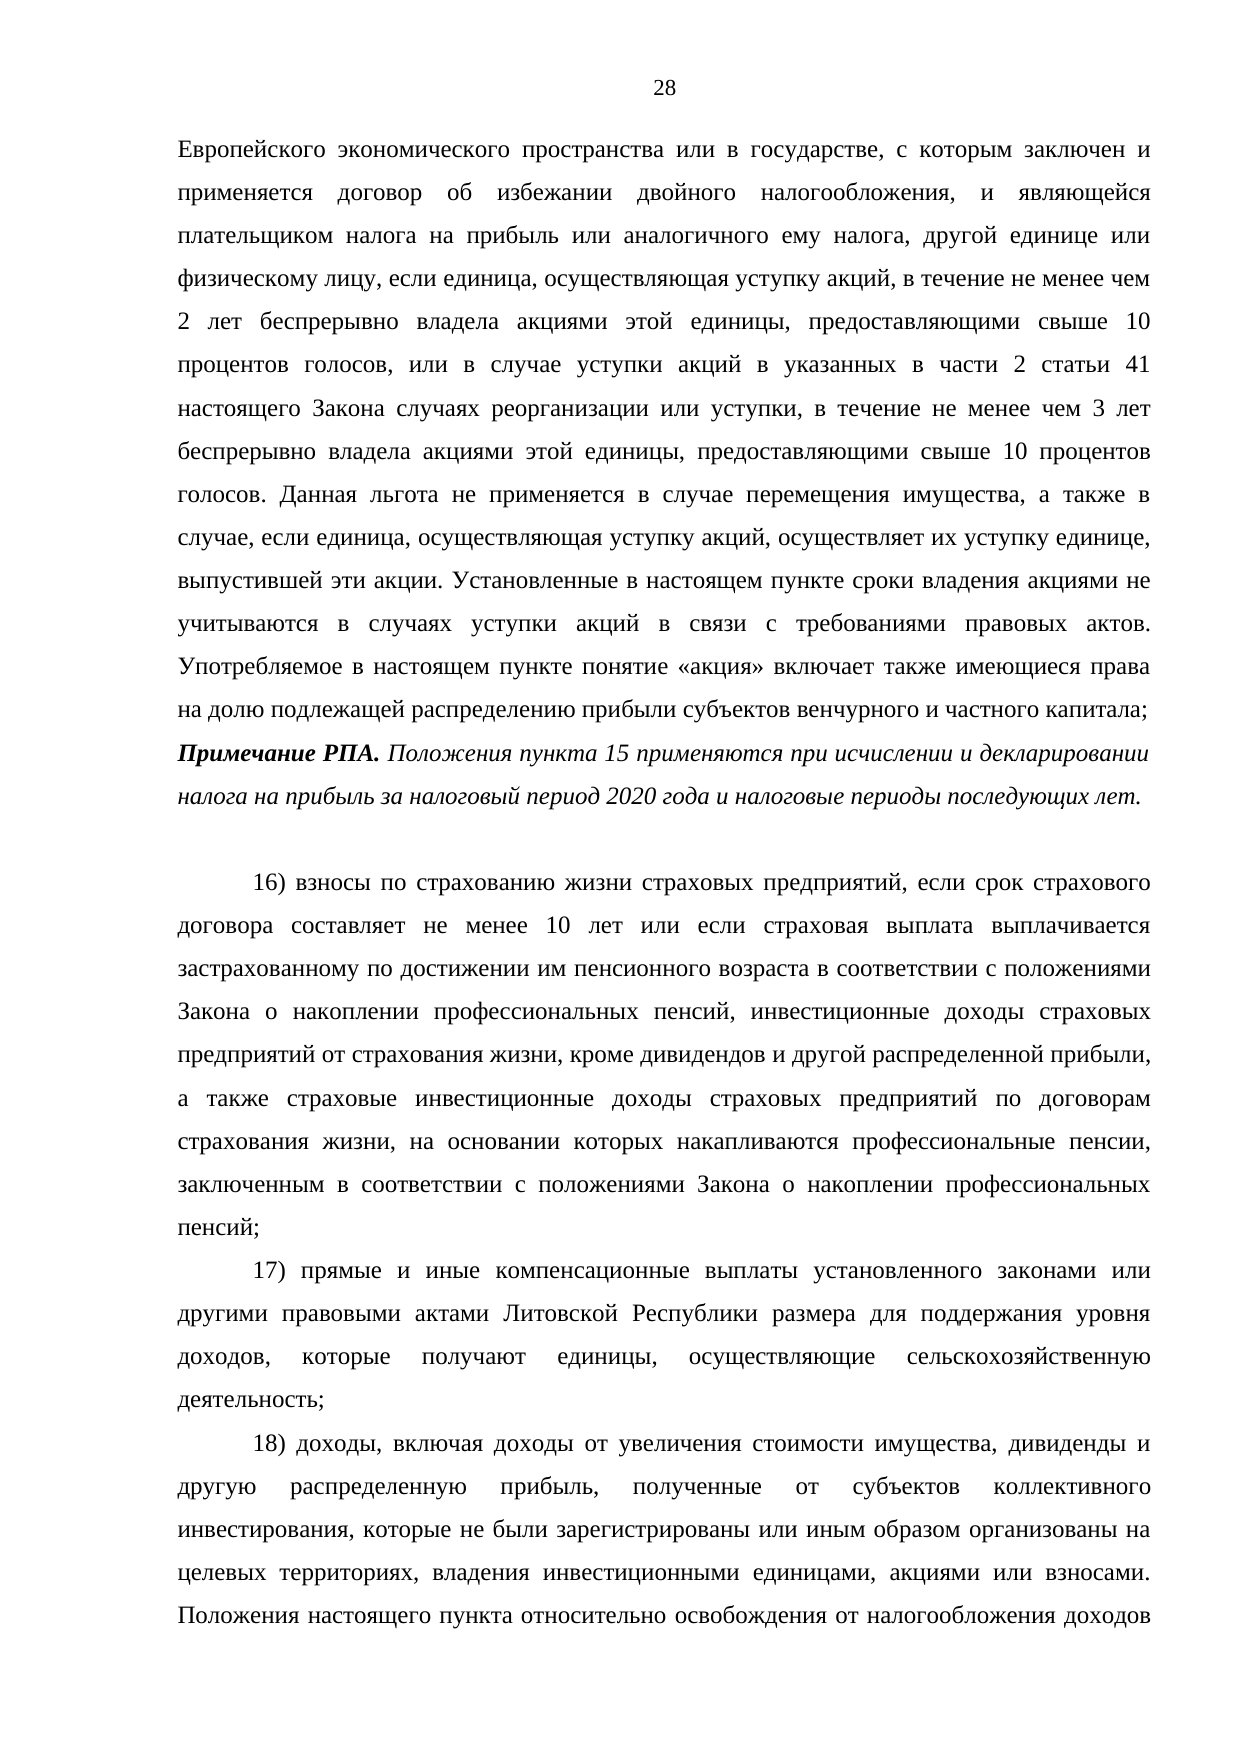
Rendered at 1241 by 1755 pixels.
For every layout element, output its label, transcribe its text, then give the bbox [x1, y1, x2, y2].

text Примечание РПА. Положения пункта 15 применяются при исчислении и декларировании налога на прибыль за налоговый период 2020 года и налоговые периоды последующих лет. [177, 738, 1152, 809]
text 16) взносы по страхованию жизни страховых предприятий, если срок страхового договора составляет не менее 10 лет или если страховая выплата выплачивается застрахованному по достижении им пенсионного возраста в соответствии с положениями Закона о накоплении профессиональных пенсий, инвестиционные доходы страховых предприятий от страхования жизни, кроме дивидендов и другой распределенной прибыли, а также страховые инвестиционные доходы страховых предприятий по договорам страхования жизни, на основании которых накапливаются профессиональные пенсии, заключенным в соответствии с положениями Закона о накоплении профессиональных пенсий; [177, 867, 1152, 1241]
text 18) доходы, включая доходы от увеличения стоимости имущества, дивиденды и другую распределенную прибыль, полученные от субъектов коллективного инвестирования, которые не были зарегистрированы или иным образом организованы на целевых территориях, владения инвестиционными единицами, акциями или взносами. Положения настоящего пункта относительно освобождения от налогообложения доходов [177, 1428, 1152, 1629]
text 17) прямые и иные компенсационные выплаты установленного законами или другими правовыми актами Литовской Республики размера для поддержания уровня доходов, которые получают единицы, осуществляющие сельскохозяйственную деятельность; [177, 1255, 1152, 1413]
text Европейского экономического пространства или в государстве, с которым заключен и применяется договор об избежании двойного налогообложения, и являющейся плательщиком налога на прибыль или аналогичного ему налога, другой единице или физическому лицу, если единица, осуществляющая уступку акций, в течение не менее чем 2 лет беспрерывно владела акциями этой единицы, предоставляющими свыше 10 процентов голосов, или в случае уступки акций в указанных в части 2 статьи 41 настоящего Закона случаях реорганизации или уступки, в течение не менее чем 3 лет беспрерывно владела акциями этой единицы, предоставляющими свыше 10 процентов голосов. Данная льгота не применяется в случае перемещения имущества, а также в случае, если единица, осуществляющая уступку акций, осуществляет их уступку единице, выпустившей эти акции. Установленные в настоящем пункте сроки владения акциями не учитываются в случаях уступки акций в связи с требованиями правовых актов. Употребляемое в настоящем пункте понятие «акция» включает также имеющиеся права на долю подлежащей распределению прибыли субъектов венчурного и частного капитала; [177, 134, 1152, 723]
